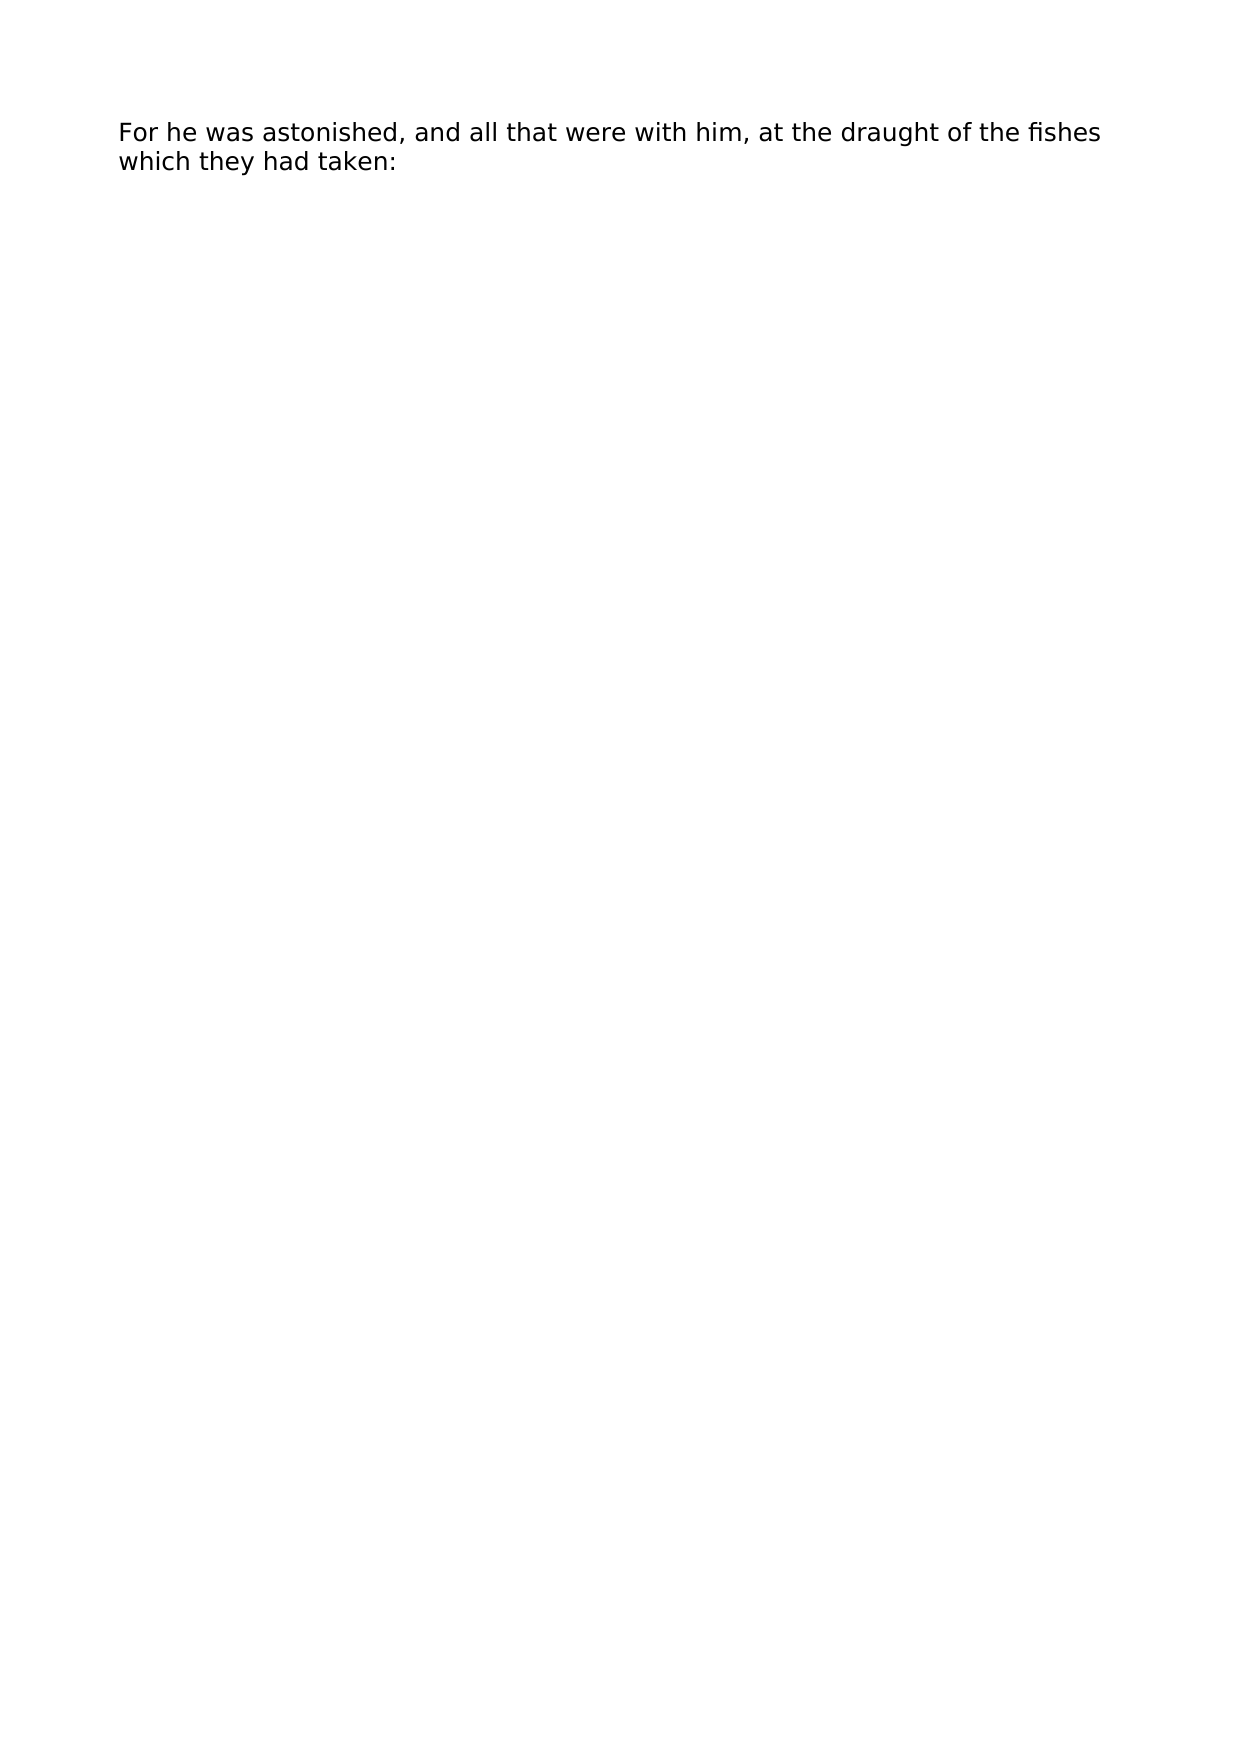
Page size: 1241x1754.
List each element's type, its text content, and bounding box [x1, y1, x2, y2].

text For he was astonished, and all that were with him, at the draught of the fishes which they had taken: [118, 118, 1122, 176]
